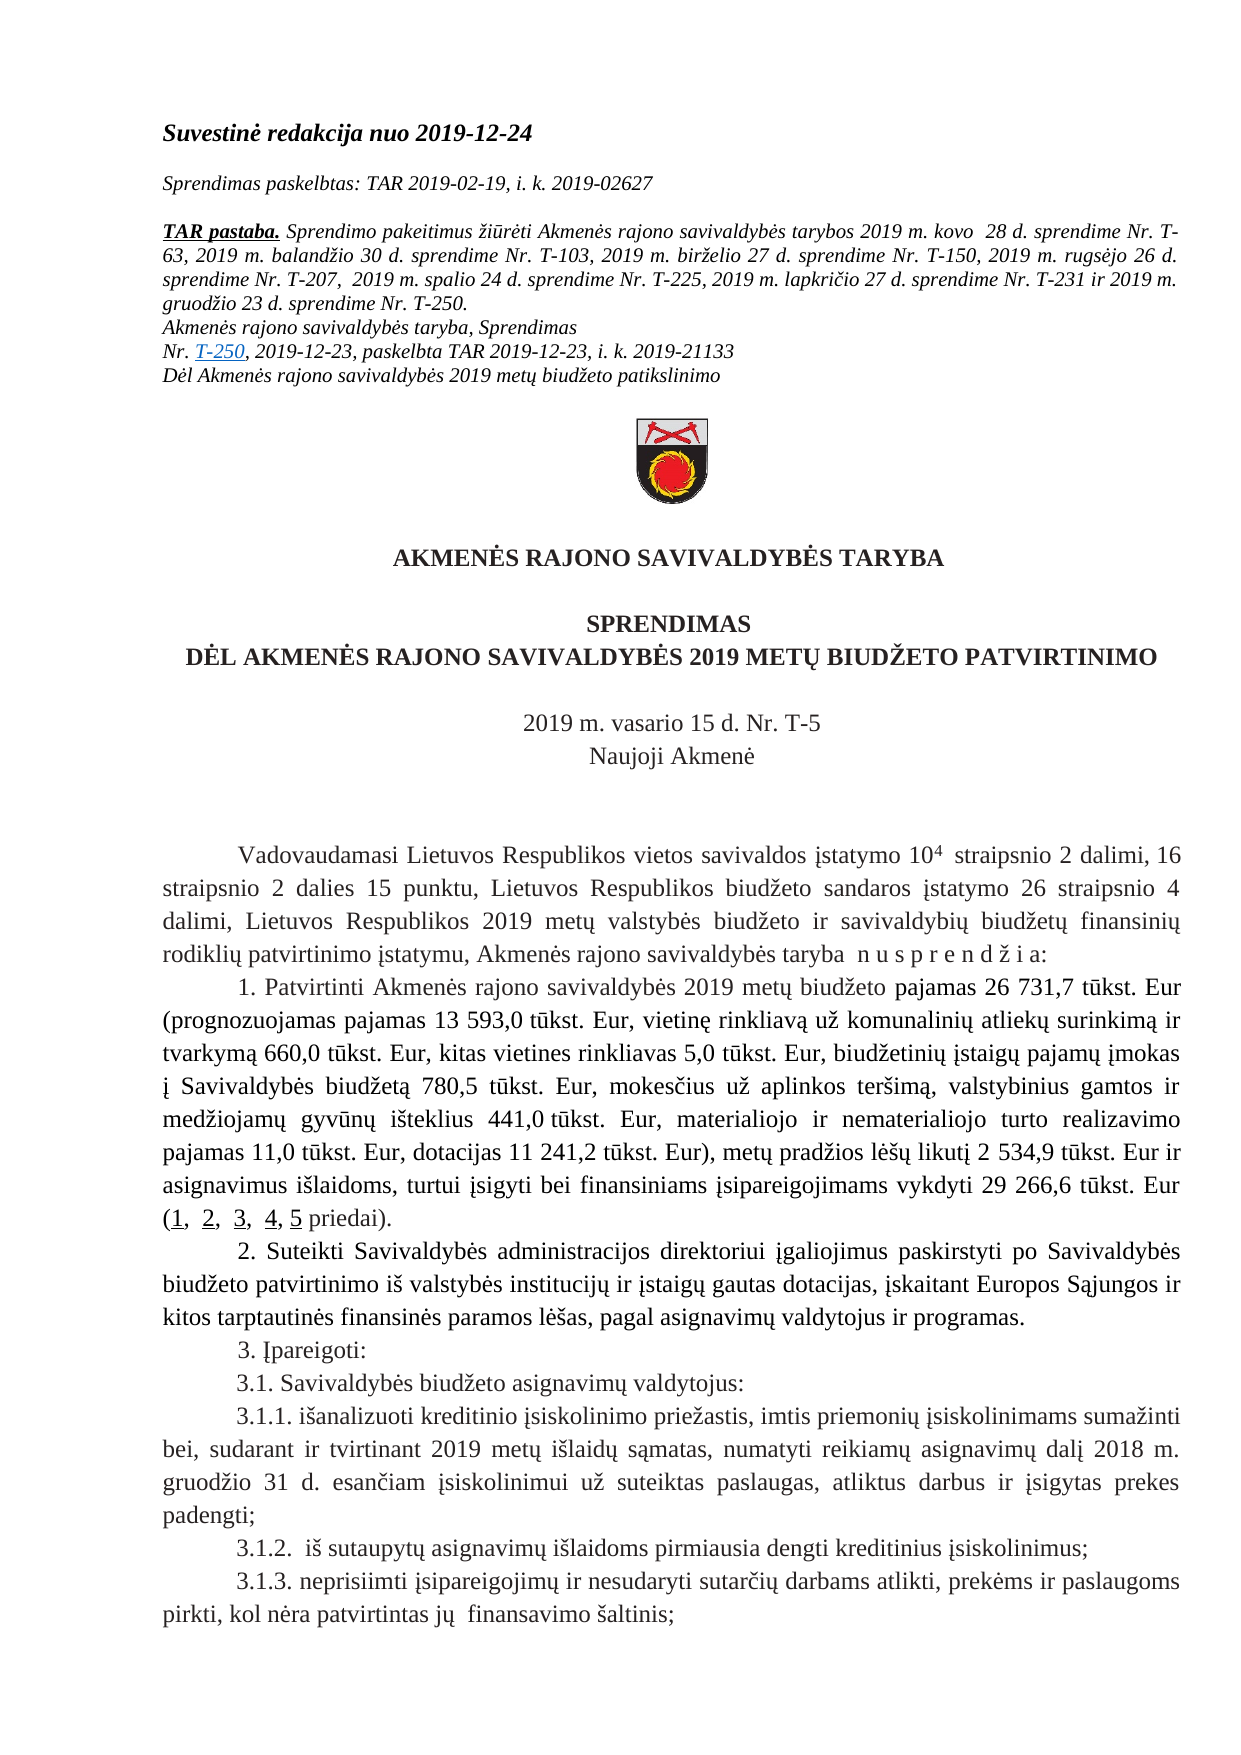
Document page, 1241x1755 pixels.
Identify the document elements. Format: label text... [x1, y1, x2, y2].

text Sprendimas paskelbtas: TAR 2019-02-19, i. k. 2019-02627 [162, 171, 1181, 195]
text Vadovaudamasi Lietuvos Respublikos vietos savivaldos įstatymo 104 straipsnio 2 dalimi, 16 straipsnio 2 dalies 15 punktu, Lietuvos Respublikos biudžeto sandaros įstatymo 26 straipsnio 4 dalimi, Lietuvos Respublikos 2019 metų valstybės biudžeto ir savivaldybių biudžetų finansinių rodiklių patvirtinimo įstatymu, Akmenės rajono savivaldybės taryba n u s p r e n d ž i a: [162, 840, 1181, 968]
text 3.1.2. iš sutaupytų asignavimų išlaidoms pirmiausia dengti kreditinius įsiskolinimus; [162, 1533, 1181, 1562]
text AKMENĖS RAJONO SAVIVALDYBĖS TARYBA [162, 543, 1181, 571]
text 2019 m. vasario 15 d. Nr. T-5 [162, 708, 1181, 737]
text 2. Suteikti Savivaldybės administracijos direktoriui įgaliojimus paskirstyti po Savivaldybės biudžeto patvirtinimo iš valstybės institucijų ir įstaigų gautas dotacijas, įskaitant Europos Sąjungos ir kitos tarptautinės finansinės paramos lėšas, pagal asignavimų valdytojus ir programas. [162, 1236, 1181, 1331]
text SPRENDIMAS [162, 609, 1181, 637]
text DĖL AKMENĖS RAJONO SAVIVALDYBĖS 2019 METŲ BIUDŽETO PATVIRTINIMO [162, 642, 1181, 671]
text 3. Įpareigoti: [162, 1335, 1181, 1364]
text Nr. T-250, 2019-12-23, paskelbta TAR 2019-12-23, i. k. 2019-21133 [162, 339, 1181, 363]
text Naujoji Akmenė [162, 741, 1181, 769]
text 3.1.1. išanalizuoti kreditinio įsiskolinimo priežastis, imtis priemonių įsiskolinimams sumažinti bei, sudarant ir tvirtinant 2019 metų išlaidų sąmatas, numatyti reikiamų asignavimų dalį 2018 m. gruodžio 31 d. esančiam įsiskolinimui už suteiktas paslaugas, atliktus darbus ir įsigytas prekes padengti; [162, 1401, 1181, 1529]
text 3.1.3. neprisiimti įsipareigojimų ir nesudaryti sutarčių darbams atlikti, prekėms ir paslaugoms pirkti, kol nėra patvirtintas jų finansavimo šaltinis; [162, 1566, 1181, 1628]
text 1. Patvirtinti Akmenės rajono savivaldybės 2019 metų biudžeto pajamas 26 731,7 tūkst. Eur (prognozuojamas pajamas 13 593,0 tūkst. Eur, vietinę rinkliavą už komunalinių atliekų surinkimą ir tvarkymą 660,0 tūkst. Eur, kitas vietines rinkliavas 5,0 tūkst. Eur, biudžetinių įstaigų pajamų įmokas į Savivaldybės biudžetą 780,5 tūkst. Eur, mokesčius už aplinkos teršimą, valstybinius gamtos ir medžiojamų gyvūnų išteklius 441,0 tūkst. Eur, materialiojo ir nematerialiojo turto realizavimo pajamas 11,0 tūkst. Eur, dotacijas 11 241,2 tūkst. Eur), metų pradžios lėšų likutį 2 534,9 tūkst. Eur ir asignavimus išlaidoms, turtui įsigyti bei finansiniams įsipareigojimams vykdyti 29 266,6 tūkst. Eur (1, 2, 3, 4, 5 priedai). [162, 972, 1181, 1232]
text TAR pastaba. Sprendimo pakeitimus žiūrėti Akmenės rajono savivaldybės tarybos 2019 m. kovo 28 d. sprendime Nr. T-63, 2019 m. balandžio 30 d. sprendime Nr. T-103, 2019 m. birželio 27 d. sprendime Nr. T-150, 2019 m. rugsėjo 26 d. sprendime Nr. T-207, 2019 m. spalio 24 d. sprendime Nr. T-225, 2019 m. lapkričio 27 d. sprendime Nr. T-231 ir 2019 m. gruodžio 23 d. sprendime Nr. T-250. [162, 219, 1181, 315]
text Akmenės rajono savivaldybės taryba, Sprendimas [162, 315, 1181, 339]
text Suvestinė redakcija nuo 2019-12-24 [162, 118, 1181, 147]
text Dėl Akmenės rajono savivaldybės 2019 metų biudžeto patikslinimo [162, 363, 1181, 387]
text 3.1. Savivaldybės biudžeto asignavimų valdytojus: [162, 1368, 1181, 1397]
